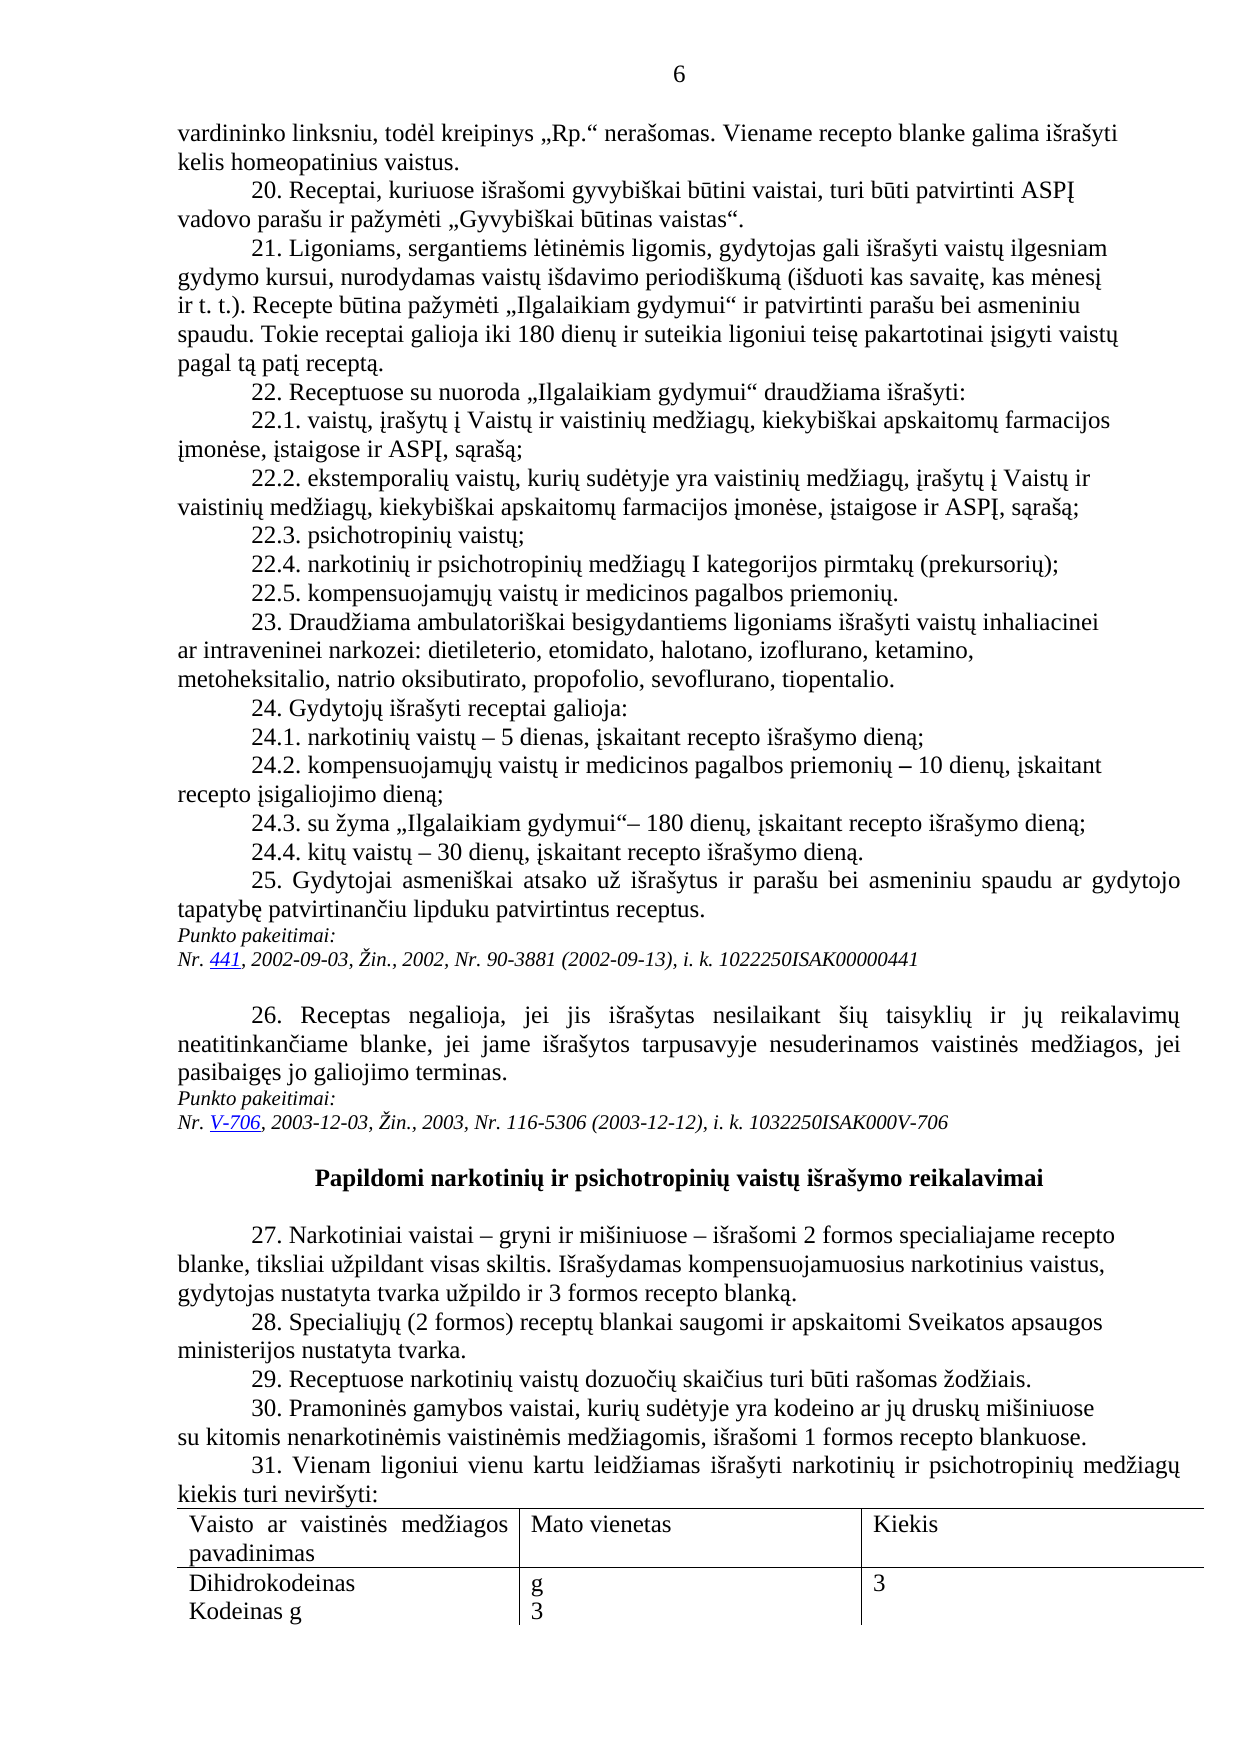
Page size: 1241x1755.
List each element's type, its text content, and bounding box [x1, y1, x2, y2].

text 20. Receptai, kuriuose išrašomi gyvybiškai būtini vaistai, turi būti patvirtinti ASPĮ vadovo parašu ir pažymėti „Gyvybiškai būtinas vaistas“. [177, 176, 1122, 233]
text Nr. V-706, 2003-12-03, Žin., 2003, Nr. 116-5306 (2003-12-12), i. k. 1032250ISAK000V-706 [177, 1110, 1181, 1134]
text 22.3. psichotropinių vaistų; [177, 521, 1122, 549]
text 26. Receptas negalioja, jei jis išrašytas nesilaikant šių taisyklių ir jų reikalavimų neatitinkančiame blanke, jei jame išrašytos tarpusavyje nesuderinamos vaistinės medžiagos, jei pasibaigęs jo galiojimo terminas. [177, 1000, 1181, 1086]
text Nr. 441, 2002-09-03, Žin., 2002, Nr. 90-3881 (2002-09-13), i. k. 1022250ISAK00000441 [177, 947, 1181, 971]
text 25. Gydytojai asmeniškai atsako už išrašytus ir parašu bei asmeniniu spaudu ar gydytojo tapatybę patvirtinančiu lipduku patvirtintus receptus. [177, 866, 1181, 923]
text 22.4. narkotinių ir psichotropinių medžiagų I kategorijos pirmtakų (prekursorių); [177, 549, 1122, 578]
table_cell Kodeinas g [177, 1596, 519, 1625]
text 22.2. ekstemporalių vaistų, kurių sudėtyje yra vaistinių medžiagų, įrašytų į Vaistų ir vaistinių medžiagų, kiekybiškai apskaitomų farmacijos įmonėse, įstaigose ir ASPĮ, sąrašą; [177, 463, 1122, 521]
text 24.1. narkotinių vaistų – 5 dienas, įskaitant recepto išrašymo dieną; [177, 722, 1122, 751]
table_header Kiekis [862, 1509, 1204, 1567]
text 21. Ligoniams, sergantiems lėtinėmis ligomis, gydytojas gali išrašyti vaistų ilgesniam gydymo kursui, nurodydamas vaistų išdavimo periodiškumą (išduoti kas savaitę, kas mėnesį ir t. t.). Recepte būtina pažymėti „Ilgalaikiam gydymui“ ir patvirtinti parašu bei asmeniniu spaudu. Tokie receptai galioja iki 180 dienų ir suteikia ligoniui teisę pakartotinai įsigyti vaistų pagal tą patį receptą. [177, 233, 1122, 377]
text 24. Gydytojų išrašyti receptai galioja: [177, 693, 1122, 722]
text 29. Receptuose narkotinių vaistų dozuočių skaičius turi būti rašomas žodžiais. [177, 1364, 1122, 1393]
text 23. Draudžiama ambulatoriškai besigydantiems ligoniams išrašyti vaistų inhaliacinei ar intraveninei narkozei: dietileterio, etomidato, halotano, izoflurano, ketamino, metoheksitalio, natrio oksibutirato, propofolio, sevoflurano, tiopentalio. [177, 607, 1122, 693]
table_cell 3 [520, 1596, 861, 1625]
text 22.1. vaistų, įrašytų į Vaistų ir vaistinių medžiagų, kiekybiškai apskaitomų farmacijos įmonėse, įstaigose ir ASPĮ, sąrašą; [177, 406, 1122, 463]
text vardininko linksniu, todėl kreipinys „Rp.“ nerašomas. Viename recepto blanke galima išrašyti kelis homeopatinius vaistus. [177, 118, 1122, 176]
text Papildomi narkotinių ir psichotropinių vaistų išrašymo reikalavimai [177, 1163, 1181, 1192]
table_cell 3 [862, 1568, 1204, 1596]
text 27. Narkotiniai vaistai – gryni ir mišiniuose – išrašomi 2 formos specialiajame recepto blanke, tiksliai užpildant visas skiltis. Išrašydamas kompensuojamuosius narkotinius vaistus, gydytojas nustatyta tvarka užpildo ir 3 formos recepto blanką. [177, 1221, 1122, 1307]
text 24.2. kompensuojamųjų vaistų ir medicinos pagalbos priemonių – 10 dienų, įskaitant recepto įsigaliojimo dieną; [177, 751, 1122, 808]
text 24.3. su žyma „Ilgalaikiam gydymui“– 180 dienų, įskaitant recepto išrašymo dieną; [177, 808, 1122, 837]
text 28. Specialiųjų (2 formos) receptų blankai saugomi ir apskaitomi Sveikatos apsaugos ministerijos nustatyta tvarka. [177, 1307, 1122, 1364]
text 24.4. kitų vaistų – 30 dienų, įskaitant recepto išrašymo dieną. [177, 837, 1122, 866]
text 22.5. kompensuojamųjų vaistų ir medicinos pagalbos priemonių. [177, 578, 1122, 607]
text 31. Vienam ligoniui vienu kartu leidžiamas išrašyti narkotinių ir psichotropinių medžiagų kiekis turi neviršyti: [177, 1451, 1181, 1508]
text 30. Pramoninės gamybos vaistai, kurių sudėtyje yra kodeino ar jų druskų mišiniuose su kitomis nenarkotinėmis vaistinėmis medžiagomis, išrašomi 1 formos recepto blankuose. [177, 1393, 1122, 1451]
table_cell Dihidrokodeinas [177, 1568, 519, 1596]
text Punkto pakeitimai: [177, 923, 1181, 947]
table_cell g [520, 1568, 861, 1596]
text Punkto pakeitimai: [177, 1086, 1181, 1110]
table_cell [862, 1596, 1204, 1625]
table_header Vaisto ar vaistinės medžiagos pavadinimas [177, 1509, 519, 1567]
text 22. Receptuose su nuoroda „Ilgalaikiam gydymui“ draudžiama išrašyti: [177, 377, 1122, 406]
table_header Mato vienetas [520, 1509, 861, 1567]
